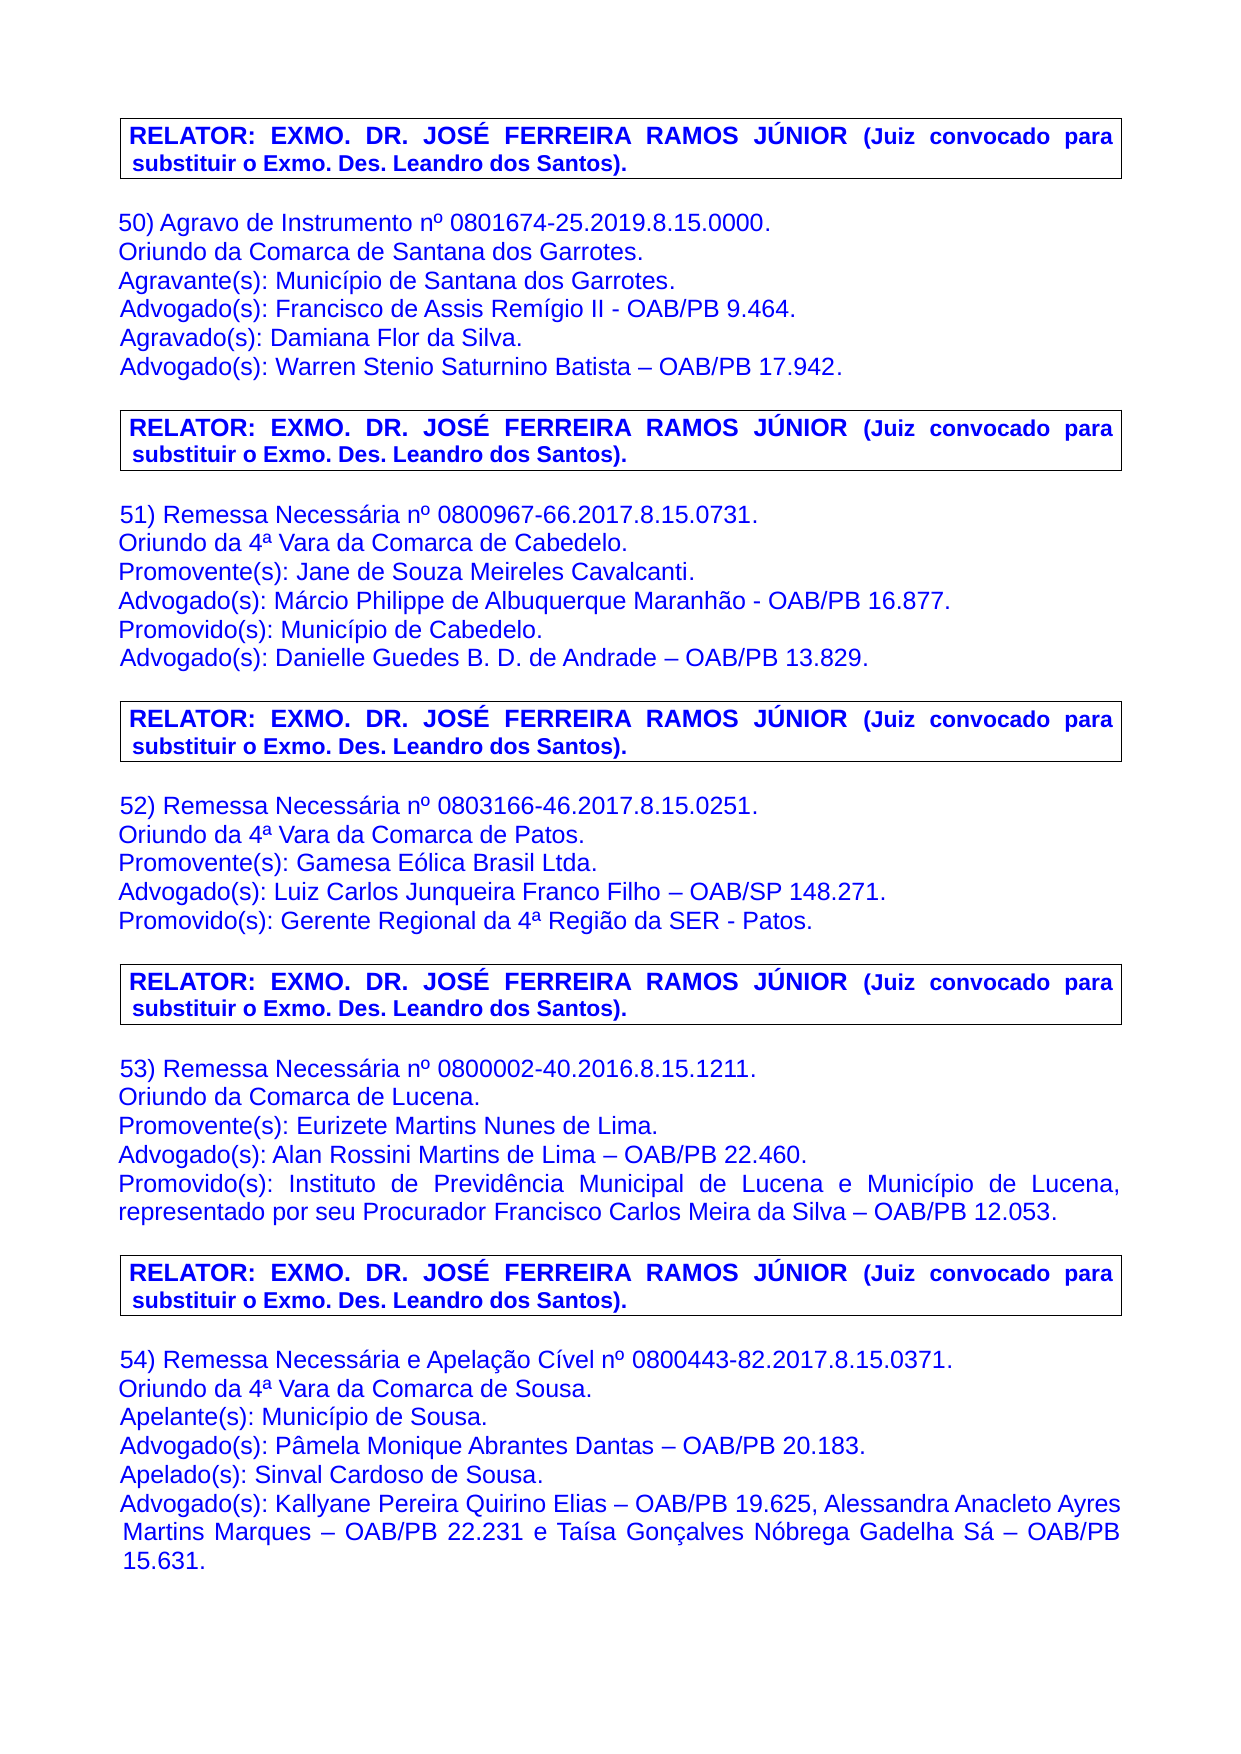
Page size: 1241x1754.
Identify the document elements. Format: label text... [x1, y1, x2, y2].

text RELATOR: EXMO. DR. JOSÉ FERREIRA RAMOS JÚNIOR (Juiz convocado para substituir o Exmo. Des. Leandro dos Santos). [121, 965, 1121, 1024]
text Advogado(s): Luiz Carlos Junqueira Franco Filho – OAB/SP 148.271. [118, 877, 1122, 906]
text 54) Remessa Necessária e Apelação Cível nº 0800443-82.2017.8.15.0371. [119, 1345, 1122, 1374]
text RELATOR: EXMO. DR. JOSÉ FERREIRA RAMOS JÚNIOR (Juiz convocado para substituir o Exmo. Des. Leandro dos Santos). [121, 119, 1121, 178]
text Oriundo da Comarca de Santana dos Garrotes. [118, 237, 1122, 266]
text 52) Remessa Necessária nº 0803166-46.2017.8.15.0251. [119, 791, 1122, 820]
text RELATOR: EXMO. DR. JOSÉ FERREIRA RAMOS JÚNIOR (Juiz convocado para substituir o Exmo. Des. Leandro dos Santos). [121, 702, 1121, 761]
text Advogado(s): Francisco de Assis Remígio II - OAB/PB 9.464. [119, 294, 1122, 323]
text Oriundo da 4ª Vara da Comarca de Patos. [118, 820, 1122, 848]
text Promovido(s): Instituto de Previdência Municipal de Lucena e Município de Lucena, representado por seu Procurador Francisco Carlos Meira da Silva – OAB/PB 12.053. [118, 1168, 1122, 1226]
text Promovente(s): Eurizete Martins Nunes de Lima. [118, 1111, 1122, 1140]
text Advogado(s): Danielle Guedes B. D. de Andrade – OAB/PB 13.829. [119, 643, 1122, 672]
text RELATOR: EXMO. DR. JOSÉ FERREIRA RAMOS JÚNIOR (Juiz convocado para substituir o Exmo. Des. Leandro dos Santos). [121, 1256, 1121, 1315]
text Advogado(s): Kallyane Pereira Quirino Elias – OAB/PB 19.625, Alessandra Anacleto Ayres Martins Marques – OAB/PB 22.231 e Taísa Gonçalves Nóbrega Gadelha Sá – OAB/PB 15.631. [119, 1489, 1122, 1575]
text RELATOR: EXMO. DR. JOSÉ FERREIRA RAMOS JÚNIOR (Juiz convocado para substituir o Exmo. Des. Leandro dos Santos). [121, 411, 1121, 470]
text Oriundo da 4ª Vara da Comarca de Cabedelo. [118, 528, 1122, 557]
text Advogado(s): Warren Stenio Saturnino Batista – OAB/PB 17.942. [119, 352, 1122, 381]
text Agravado(s): Damiana Flor da Silva. [119, 323, 1122, 352]
text Promovente(s): Gamesa Eólica Brasil Ltda. [118, 848, 1122, 877]
text Advogado(s): Pâmela Monique Abrantes Dantas – OAB/PB 20.183. [119, 1431, 1122, 1460]
text Advogado(s): Márcio Philippe de Albuquerque Maranhão - OAB/PB 16.877. [118, 586, 1121, 614]
text 50) Agravo de Instrumento nº 0801674-25.2019.8.15.0000. [118, 208, 1122, 237]
text Apelado(s): Sinval Cardoso de Sousa. [119, 1460, 1122, 1489]
text Oriundo da 4ª Vara da Comarca de Sousa. [118, 1374, 1122, 1402]
text Promovido(s): Município de Cabedelo. [118, 614, 1122, 643]
text Oriundo da Comarca de Lucena. [118, 1082, 1122, 1111]
text Promovido(s): Gerente Regional da 4ª Região da SER - Patos. [118, 906, 1122, 935]
text Advogado(s): Alan Rossini Martins de Lima – OAB/PB 22.460. [118, 1140, 1122, 1168]
text 53) Remessa Necessária nº 0800002-40.2016.8.15.1211. [119, 1053, 1122, 1082]
text 51) Remessa Necessária nº 0800967-66.2017.8.15.0731. [119, 499, 1122, 528]
text Promovente(s): Jane de Souza Meireles Cavalcanti. [118, 557, 1122, 586]
text Apelante(s): Município de Sousa. [119, 1402, 1122, 1431]
text Agravante(s): Município de Santana dos Garrotes. [118, 266, 1122, 294]
